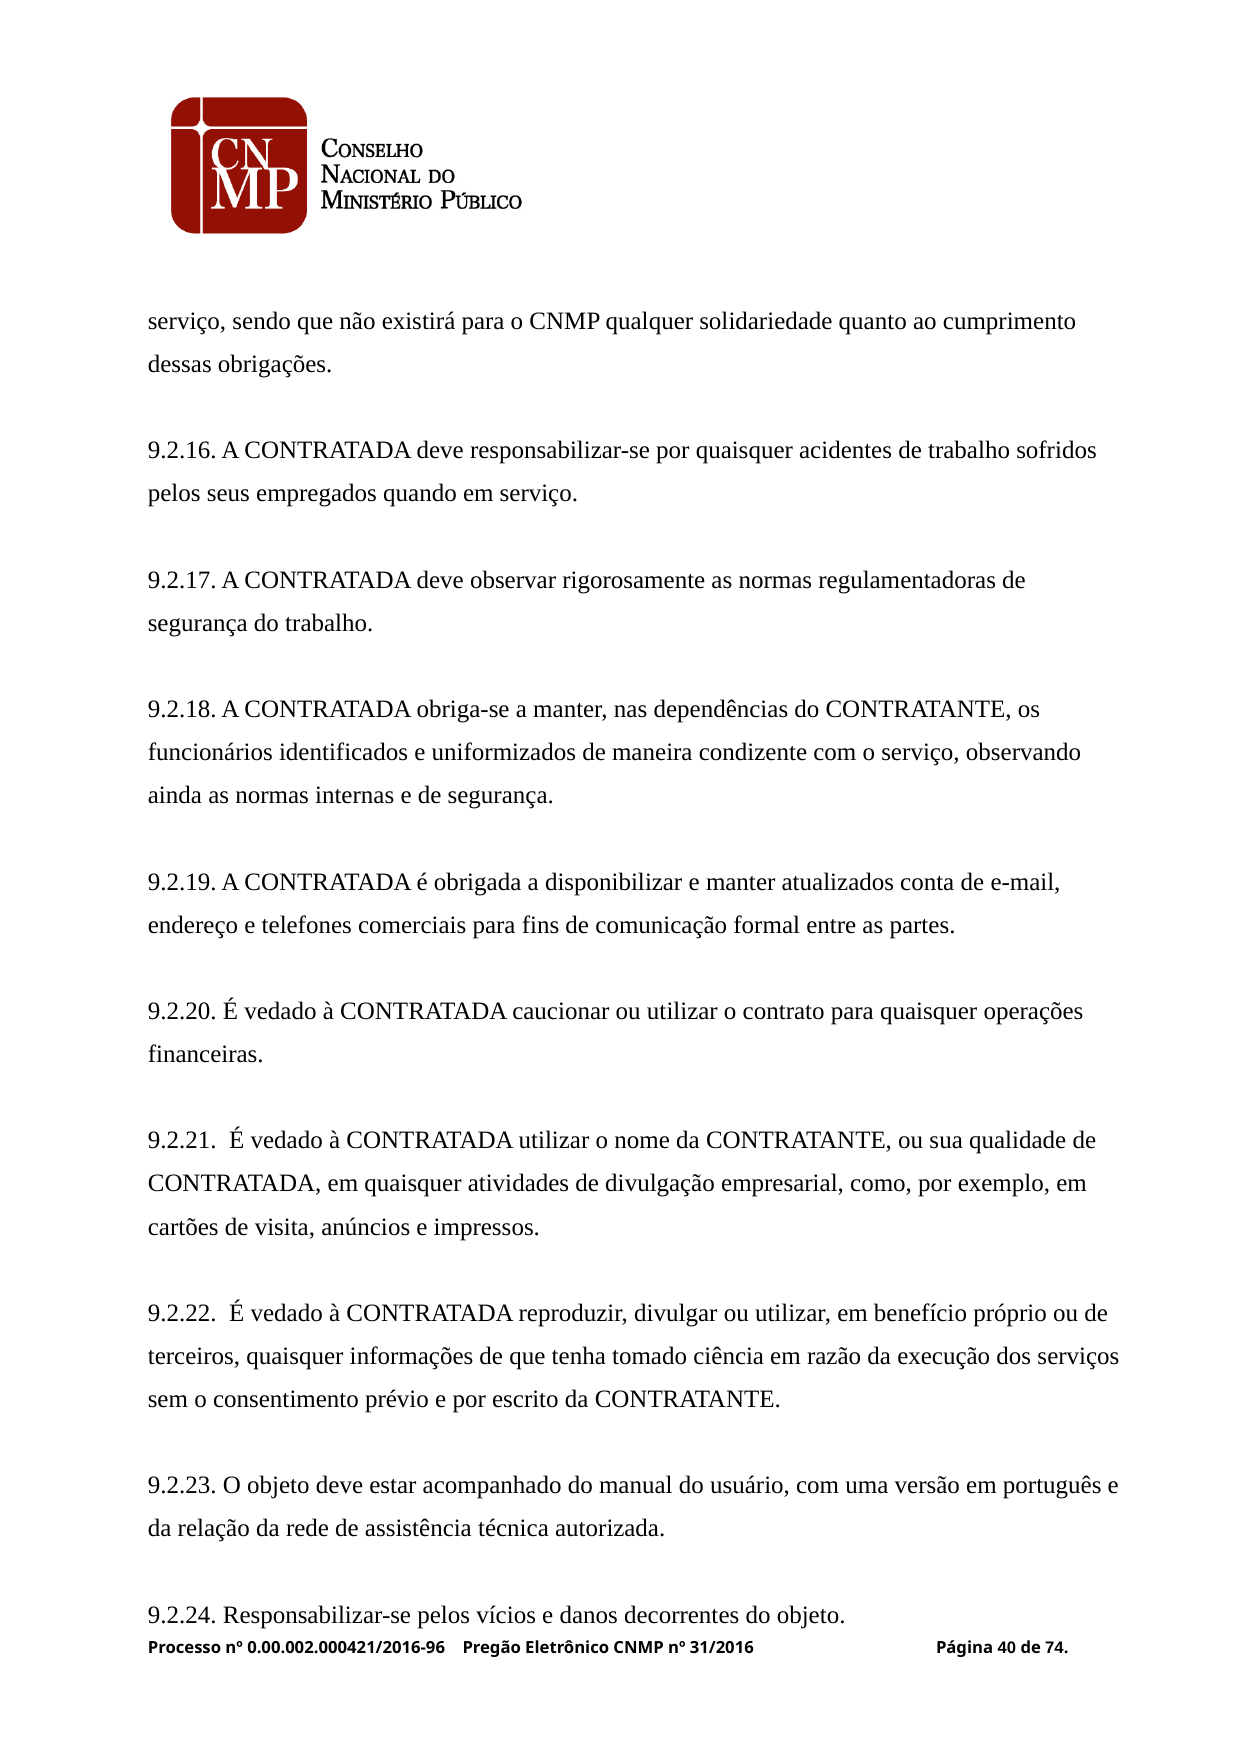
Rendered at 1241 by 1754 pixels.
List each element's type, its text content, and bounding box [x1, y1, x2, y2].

picture [147, 75, 537, 255]
list 9.2.20. É vedado à CONTRATADA caucionar ou utilizar o contrato para quaisquer operações financeiras. [148, 996, 1122, 1068]
list 9.2.24. Responsabilizar-se pelos vícios e danos decorrentes do objeto. [148, 1600, 1122, 1628]
list 9.2.22. É vedado à CONTRATADA reproduzir, divulgar ou utilizar, em benefício próprio ou de terceiros, quaisquer informações de que tenha tomado ciência em razão da execução dos serviços sem o consentimento prévio e por escrito da CONTRATANTE. [148, 1298, 1122, 1413]
list 9.2.23. O objeto deve estar acompanhado do manual do usuário, com uma versão em português e da relação da rede de assistência técnica autorizada. [148, 1470, 1122, 1542]
list 9.2.18. A CONTRATADA obriga-se a manter, nas dependências do CONTRATANTE, os funcionários identificados e uniformizados de maneira condizente com o serviço, observando ainda as normas internas e de segurança. [148, 694, 1122, 809]
list 9.2.16. A CONTRATADA deve responsabilizar-se por quaisquer acidentes de trabalho sofridos pelos seus empregados quando em serviço. [148, 435, 1122, 507]
list 9.2.19. A CONTRATADA é obrigada a disponibilizar e manter atualizados conta de e-mail, endereço e telefones comerciais para fins de comunicação formal entre as partes. [148, 867, 1122, 938]
list 9.2.17. A CONTRATADA deve observar rigorosamente as normas regulamentadoras de segurança do trabalho. [148, 565, 1122, 637]
list 9.2.21. É vedado à CONTRATADA utilizar o nome da CONTRATANTE, ou sua qualidade de CONTRATADA, em quaisquer atividades de divulgação empresarial, como, por exemplo, em cartões de visita, anúncios e impressos. [148, 1125, 1122, 1240]
list serviço, sendo que não existirá para o CNMP qualquer solidariedade quanto ao cumprimento dessas obrigações. [148, 306, 1122, 378]
